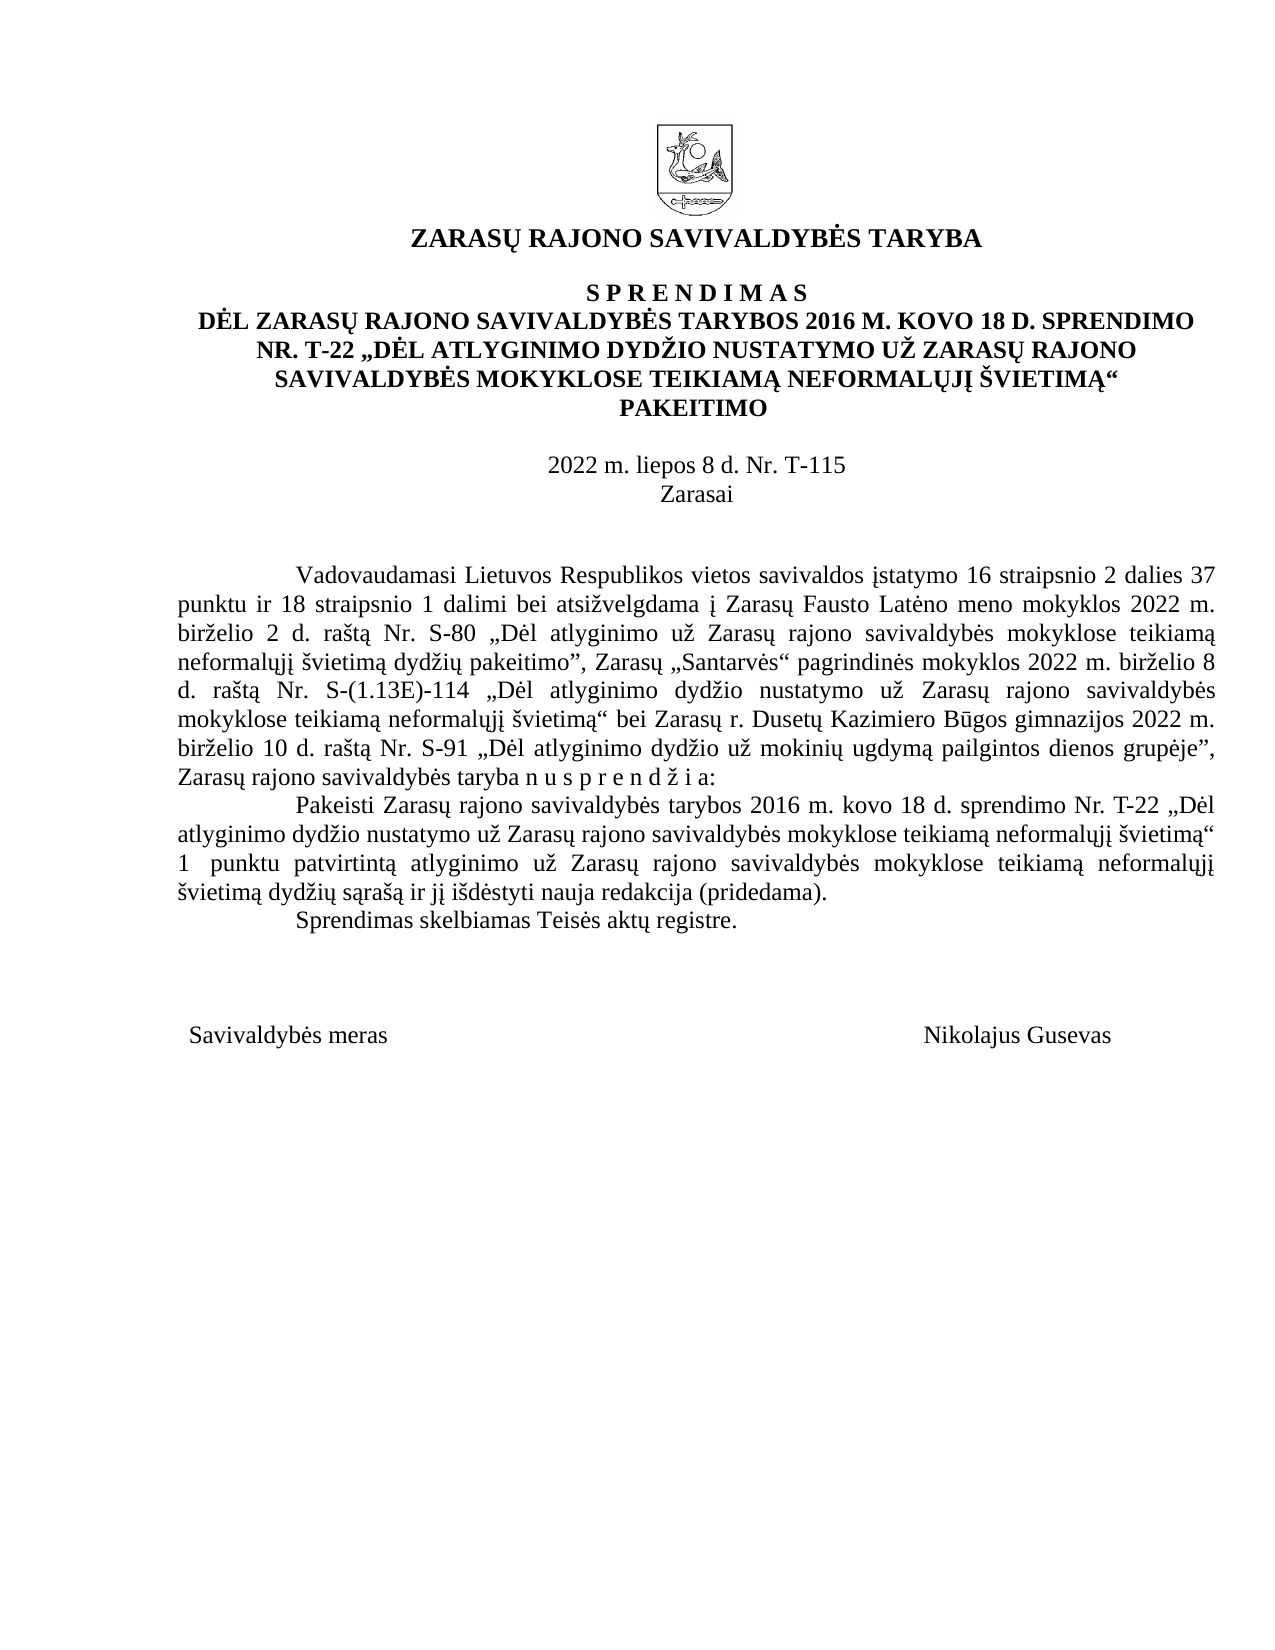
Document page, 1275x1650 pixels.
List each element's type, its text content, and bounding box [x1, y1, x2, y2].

text DĖL ZARASŲ RAJONO SAVIVALDYBĖS TARYBOS 2016 M. KOVO 18 D. SPRENDIMO NR. T-22 „DĖL ATLYGINIMO DYDŽIO NUSTATYMO UŽ ZARASŲ RAJONO SAVIVALDYBĖS MOKYKLOSE TEIKIAMĄ NEFORMALŲJĮ ŠVIETIMĄ“ [177, 306, 1216, 393]
text Pakeisti Zarasų rajono savivaldybės tarybos 2016 m. kovo 18 d. sprendimo Nr. T-22 „Dėl atlyginimo dydžio nustatymo už Zarasų rajono savivaldybės mokyklose teikiamą neformalųjį švietimą“ 1 punktu patvirtintą atlyginimo už Zarasų rajono savivaldybės mokyklose teikiamą neformalųjį švietimą dydžių sąrašą ir jį išdėstyti nauja redakcija (pridedama). [177, 791, 1216, 906]
text Zarasų rajono savivaldybės taryba [177, 222, 1216, 254]
text 2022 m. liepos 8 d. Nr. T-115 [177, 450, 1216, 479]
text Vadovaudamasi Lietuvos Respublikos vietos savivaldos įstatymo 16 straipsnio 2 dalies 37 punktu ir 18 straipsnio 1 dalimi bei atsižvelgdama į Zarasų Fausto Latėno meno mokyklos 2022 m. birželio 2 d. raštą Nr. S-80 „Dėl atlyginimo už Zarasų rajono savivaldybės mokyklose teikiamą neformalųjį švietimą dydžių pakeitimo”, Zarasų „Santarvės“ pagrindinės mokyklos 2022 m. birželio 8 d. raštą Nr. S-(1.13E)-114 „Dėl atlyginimo dydžio nustatymo už Zarasų rajono savivaldybės mokyklose teikiamą neformalųjį švietimą“ bei Zarasų r. Dusetų Kazimiero Būgos gimnazijos 2022 m. birželio 10 d. raštą Nr. S-91 „Dėl atlyginimo dydžio už mokinių ugdymą pailgintos dienos grupėje”, Zarasų rajono savivaldybės taryba n u s p r e n d ž i a: [177, 561, 1216, 791]
text Savivaldybės meras Nikolajus Gusevas [188, 1021, 1216, 1049]
subtitle Zarasai [177, 479, 1216, 508]
text S P R E N D I M A S [177, 278, 1216, 306]
text Sprendimas skelbiamas Teisės aktų registre. [177, 906, 1216, 934]
text PAKEITIMO [177, 393, 1216, 421]
